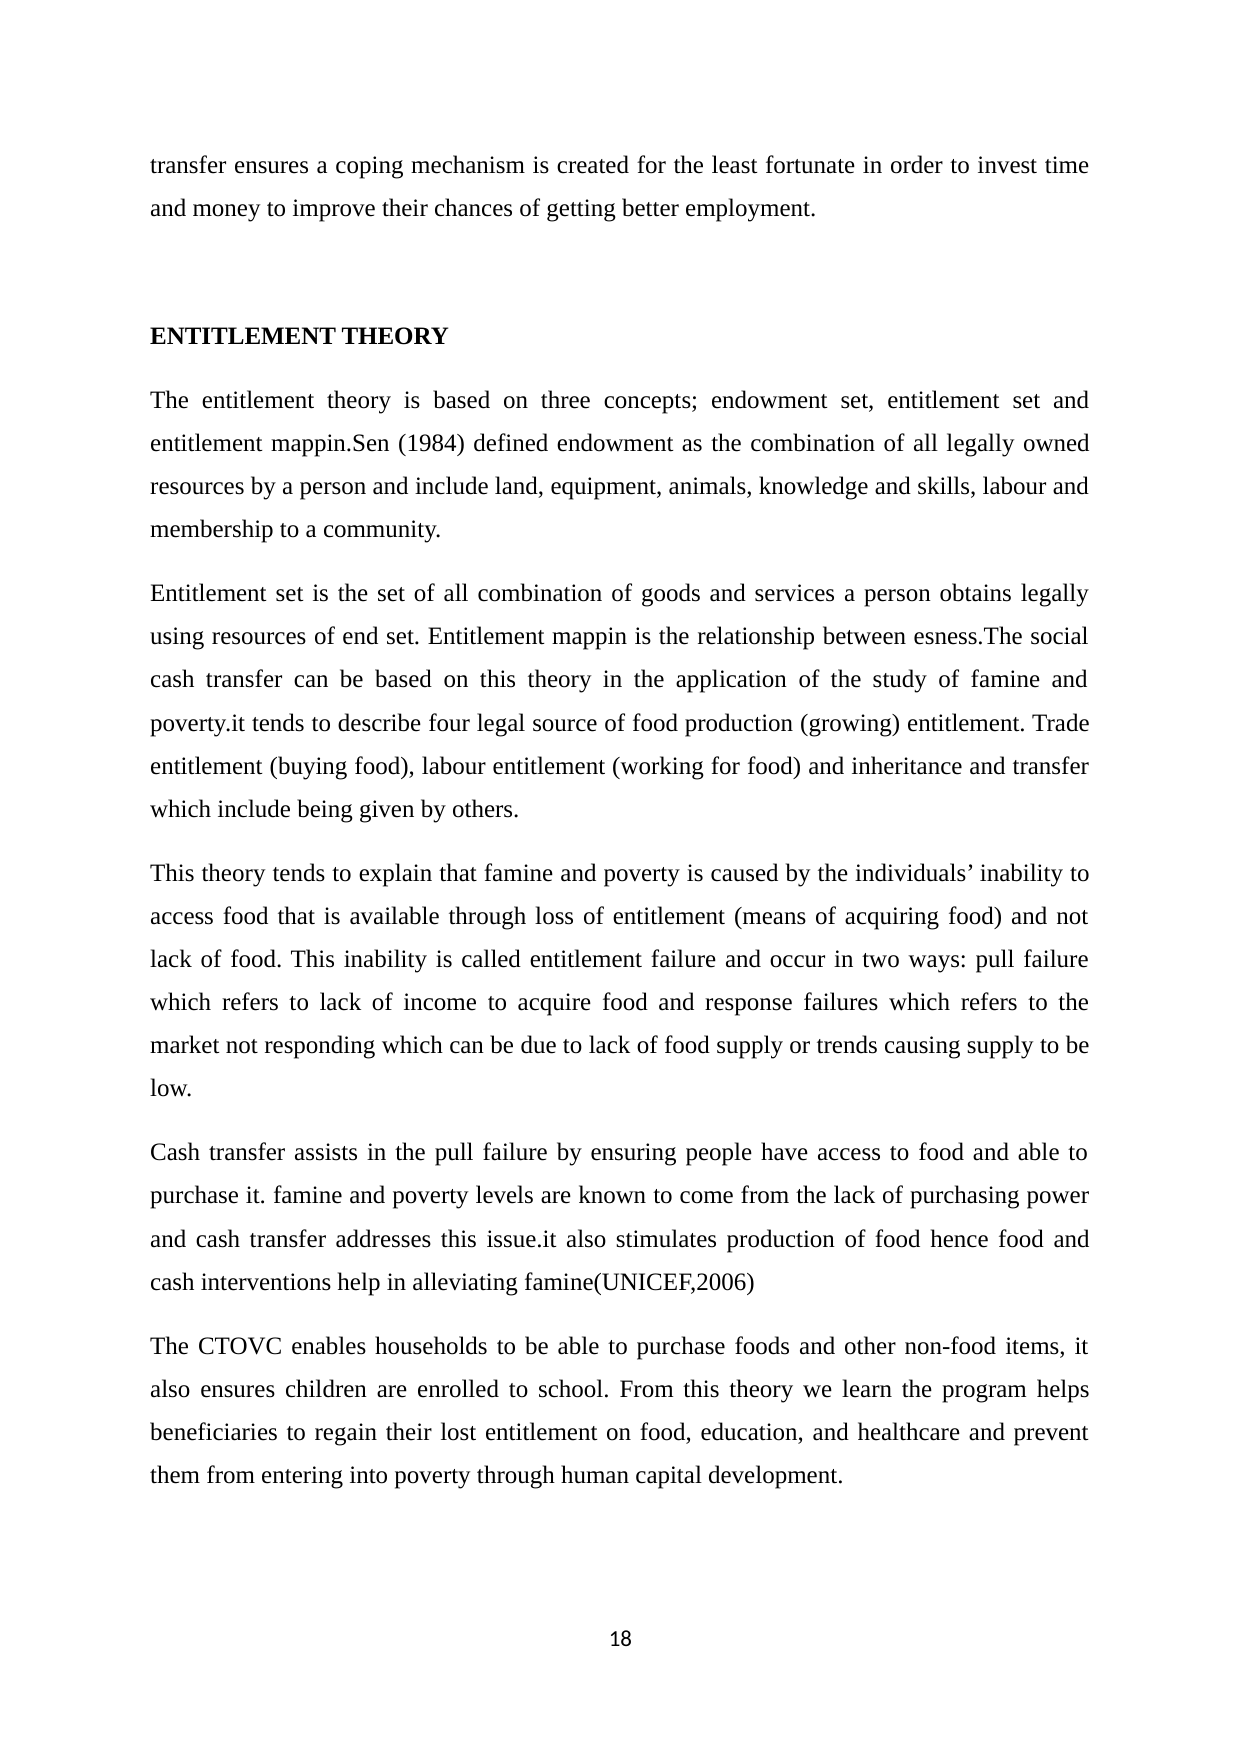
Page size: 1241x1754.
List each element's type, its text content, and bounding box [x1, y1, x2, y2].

text Entitlement set is the set of all combination of goods and services a person obtains legally using resources of end set. Entitlement mappin is the relationship between esness.The social cash transfer can be based on this theory in the application of the study of famine and poverty.it tends to describe four legal source of food production (growing) entitlement. Trade entitlement (buying food), labour entitlement (working for food) and inheritance and transfer which include being given by others. [150, 578, 1090, 823]
text transfer ensures a coping mechanism is created for the least fortunate in order to invest time and money to improve their chances of getting better employment. [150, 150, 1090, 222]
text The CTOVC enables households to be able to purchase foods and other non-food items, it also ensures children are enrolled to school. From this theory we learn the program helps beneficiaries to regain their lost entitlement on food, education, and healthcare and prevent them from entering into poverty through human capital development. [150, 1331, 1090, 1489]
text ENTITLEMENT THEORY [150, 321, 1090, 350]
text This theory tends to explain that famine and poverty is caused by the individuals’ inability to access food that is available through loss of entitlement (means of acquiring food) and not lack of food. This inability is called entitlement failure and occur in two ways: pull failure which refers to lack of income to acquire food and response failures which refers to the market not responding which can be due to lack of food supply or trends causing supply to be low. [150, 858, 1090, 1102]
text The entitlement theory is based on three concepts; endowment set, entitlement set and entitlement mappin.Sen (1984) defined endowment as the combination of all legally owned resources by a person and include land, equipment, animals, knowledge and skills, labour and membership to a community. [150, 385, 1090, 543]
text Cash transfer assists in the pull failure by ensuring people have access to food and able to purchase it. famine and poverty levels are known to come from the lack of purchasing power and cash transfer addresses this issue.it also stimulates production of food hence food and cash interventions help in alleviating famine(UNICEF,2006) [150, 1137, 1090, 1296]
